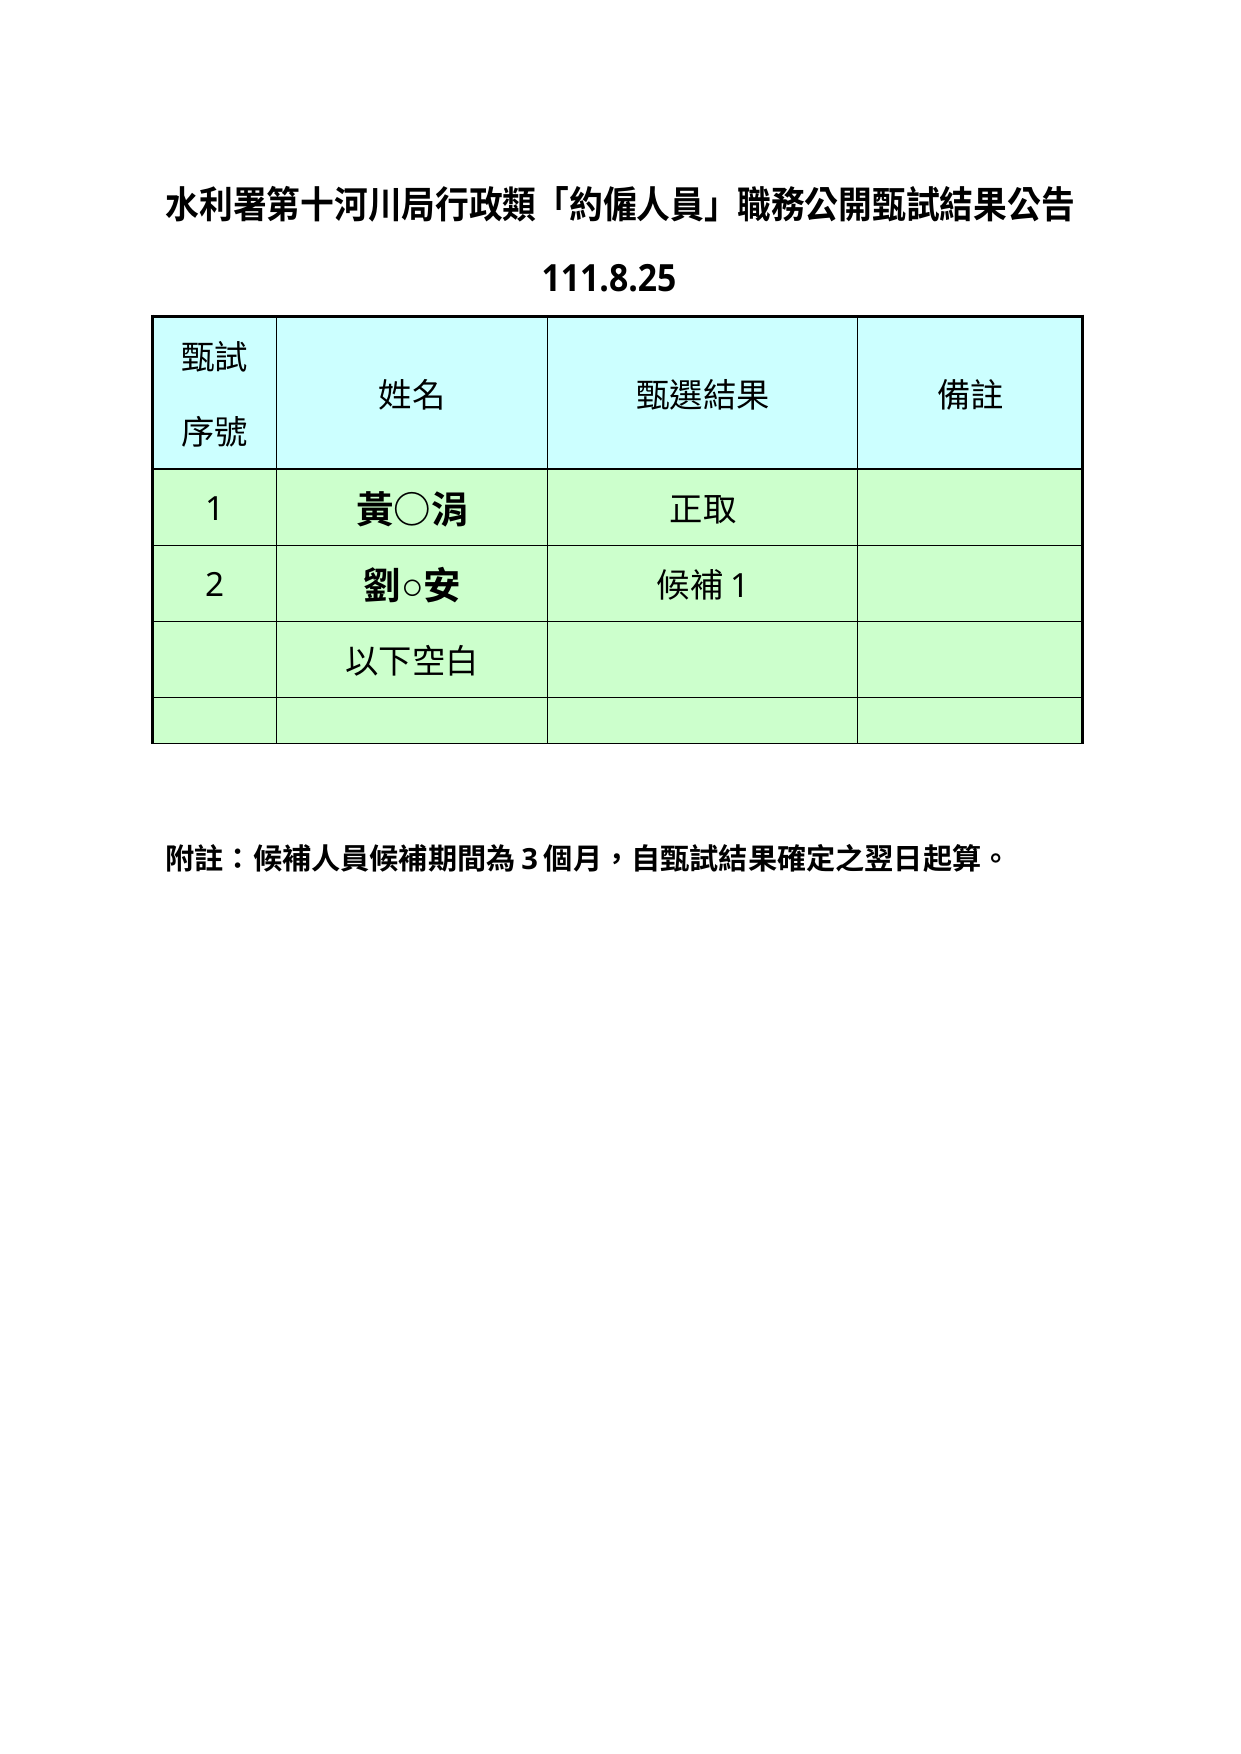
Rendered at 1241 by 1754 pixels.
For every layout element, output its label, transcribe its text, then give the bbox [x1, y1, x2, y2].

table_cell [548, 622, 857, 697]
table_cell 1 [154, 470, 276, 545]
table_cell [277, 698, 547, 743]
table_cell 2 [154, 546, 276, 621]
table_cell [858, 622, 1081, 697]
table_cell 黃○涓 [277, 470, 547, 545]
table_cell 正取 [548, 470, 857, 545]
table_header 姓名 [277, 318, 547, 468]
table_header 甄選結果 [548, 318, 857, 468]
table_header 備註 [858, 318, 1081, 468]
table_cell 候補1 [548, 546, 857, 621]
text 附註：候補人員候補期間為3個月，自甄試結果確定之翌日起算。 [165, 819, 1075, 894]
table_cell 以下空白 [277, 622, 547, 697]
table_cell [858, 470, 1081, 545]
table_cell [858, 546, 1081, 621]
table_cell [548, 698, 857, 743]
table_cell [154, 698, 276, 743]
text 111.8.25 [165, 239, 1075, 314]
table_cell [858, 698, 1081, 743]
table_cell [154, 622, 276, 697]
table_cell 劉○安 [277, 546, 547, 621]
table_header 甄試 序號 [154, 318, 276, 468]
text 水利署第十河川局行政類「約僱人員」職務公開甄試結果公告 [165, 164, 1075, 239]
